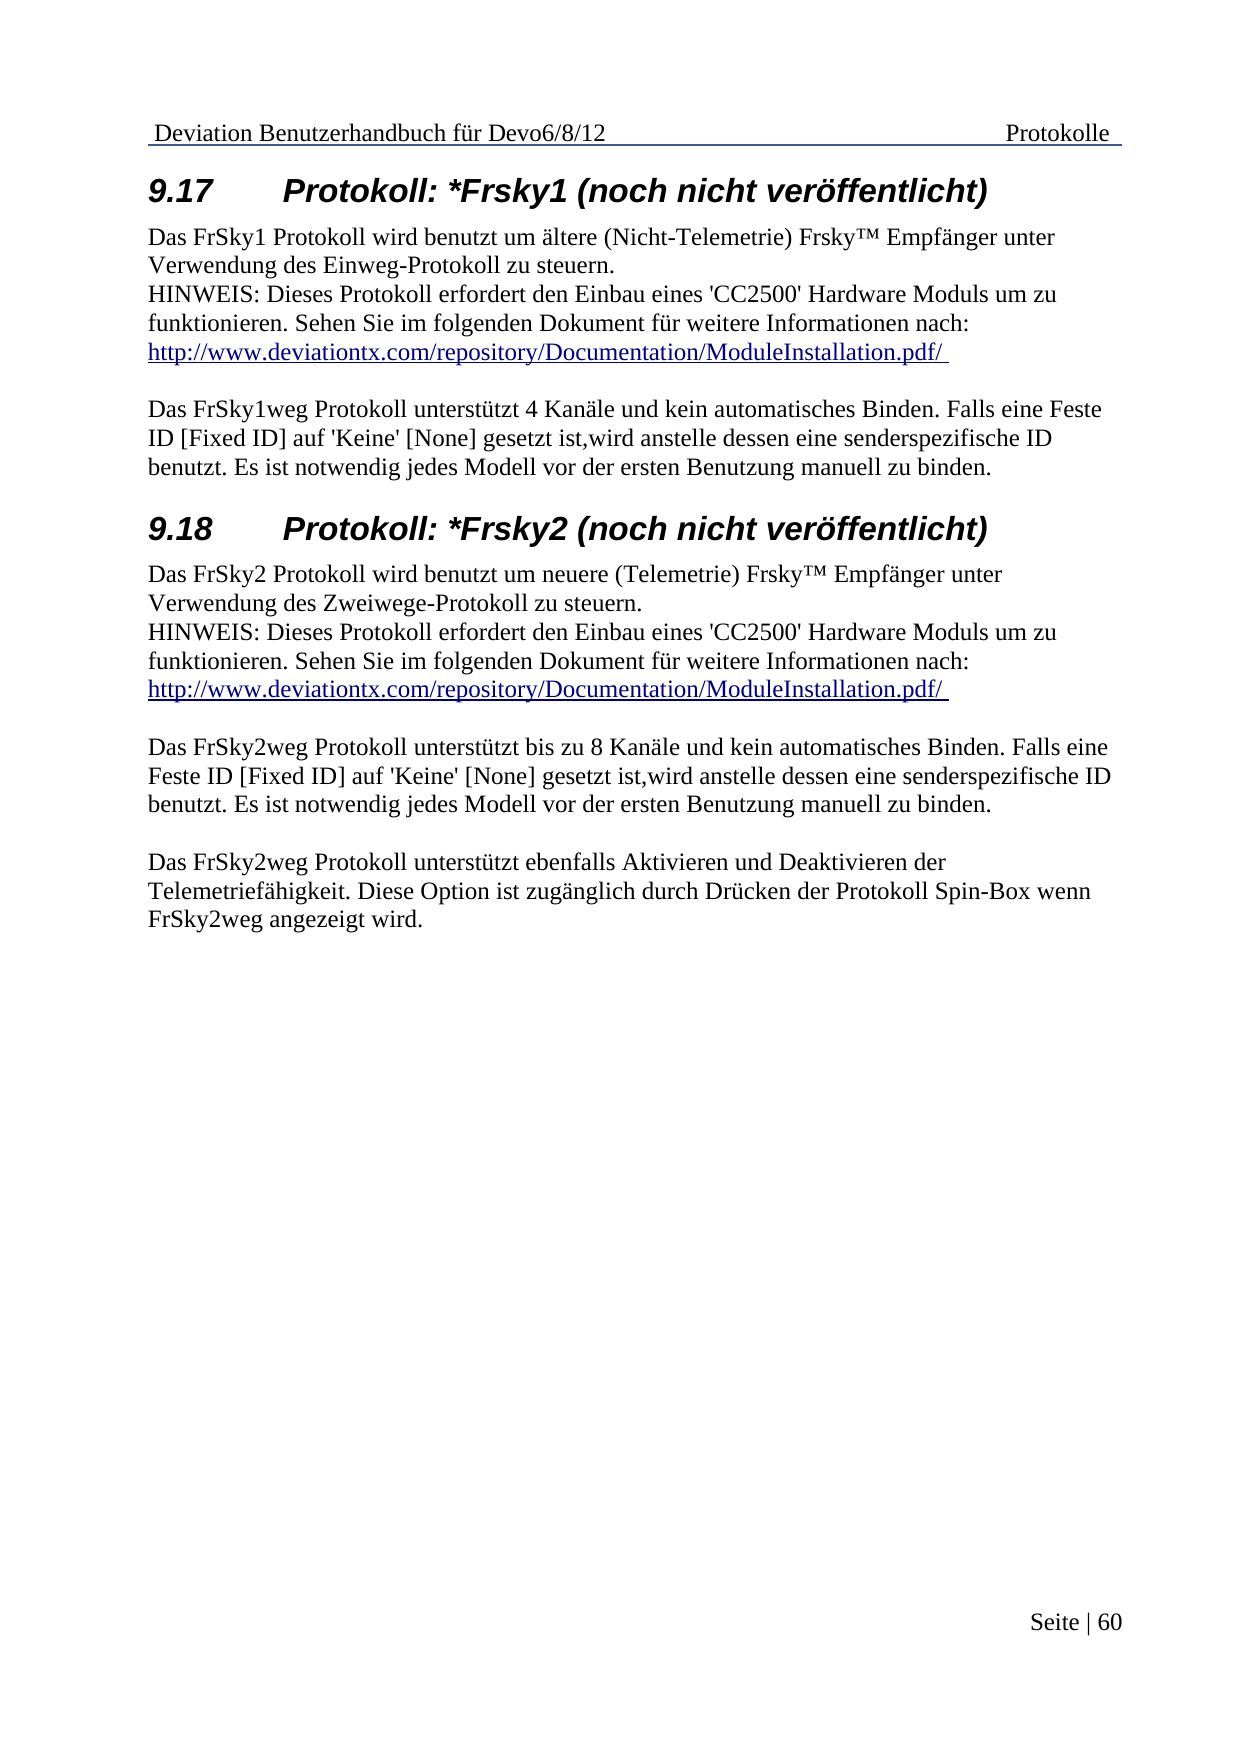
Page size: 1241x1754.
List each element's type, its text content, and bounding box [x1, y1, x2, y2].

text HINWEIS: Dieses Protokoll erfordert den Einbau eines 'CC2500' Hardware Moduls um zu funktionieren. Sehen Sie im folgenden Dokument für weitere Informationen nach: http://www.deviationtx.com/repository/Documentation/ModuleInstallation.pdf/ [148, 617, 1122, 703]
text Das FrSky1 Protokoll wird benutzt um ältere (Nicht-Telemetrie) Frsky™ Empfänger unter Verwendung des Einweg-Protokoll zu steuern. [148, 222, 1122, 279]
text Das FrSky1weg Protokoll unterstützt 4 Kanäle und kein automatisches Binden. Falls eine Feste ID [Fixed ID] auf 'Keine' [None] gesetzt ist,wird anstelle dessen eine senderspezifische ID benutzt. Es ist notwendig jedes Modell vor der ersten Benutzung manuell zu binden. [148, 394, 1122, 480]
text Das FrSky2 Protokoll wird benutzt um neuere (Telemetrie) Frsky™ Empfänger unter Verwendung des Zweiwege-Protokoll zu steuern. [148, 559, 1122, 617]
subtitle Protokoll: *Frsky1 (noch nicht veröffentlicht) [148, 171, 1122, 210]
subtitle Protokoll: *Frsky2 (noch nicht veröffentlicht) [148, 509, 1122, 548]
text HINWEIS: Dieses Protokoll erfordert den Einbau eines 'CC2500' Hardware Moduls um zu funktionieren. Sehen Sie im folgenden Dokument für weitere Informationen nach: http://www.deviationtx.com/repository/Documentation/ModuleInstallation.pdf/ [148, 279, 1122, 365]
text Das FrSky2weg Protokoll unterstützt bis zu 8 Kanäle und kein automatisches Binden. Falls eine Feste ID [Fixed ID] auf 'Keine' [None] gesetzt ist,wird anstelle dessen eine senderspezifische ID benutzt. Es ist notwendig jedes Modell vor der ersten Benutzung manuell zu binden. [148, 732, 1122, 818]
text Das FrSky2weg Protokoll unterstützt ebenfalls Aktivieren und Deaktivieren der Telemetriefähigkeit. Diese Option ist zugänglich durch Drücken der Protokoll Spin-Box wenn FrSky2weg angezeigt wird. [148, 847, 1122, 933]
